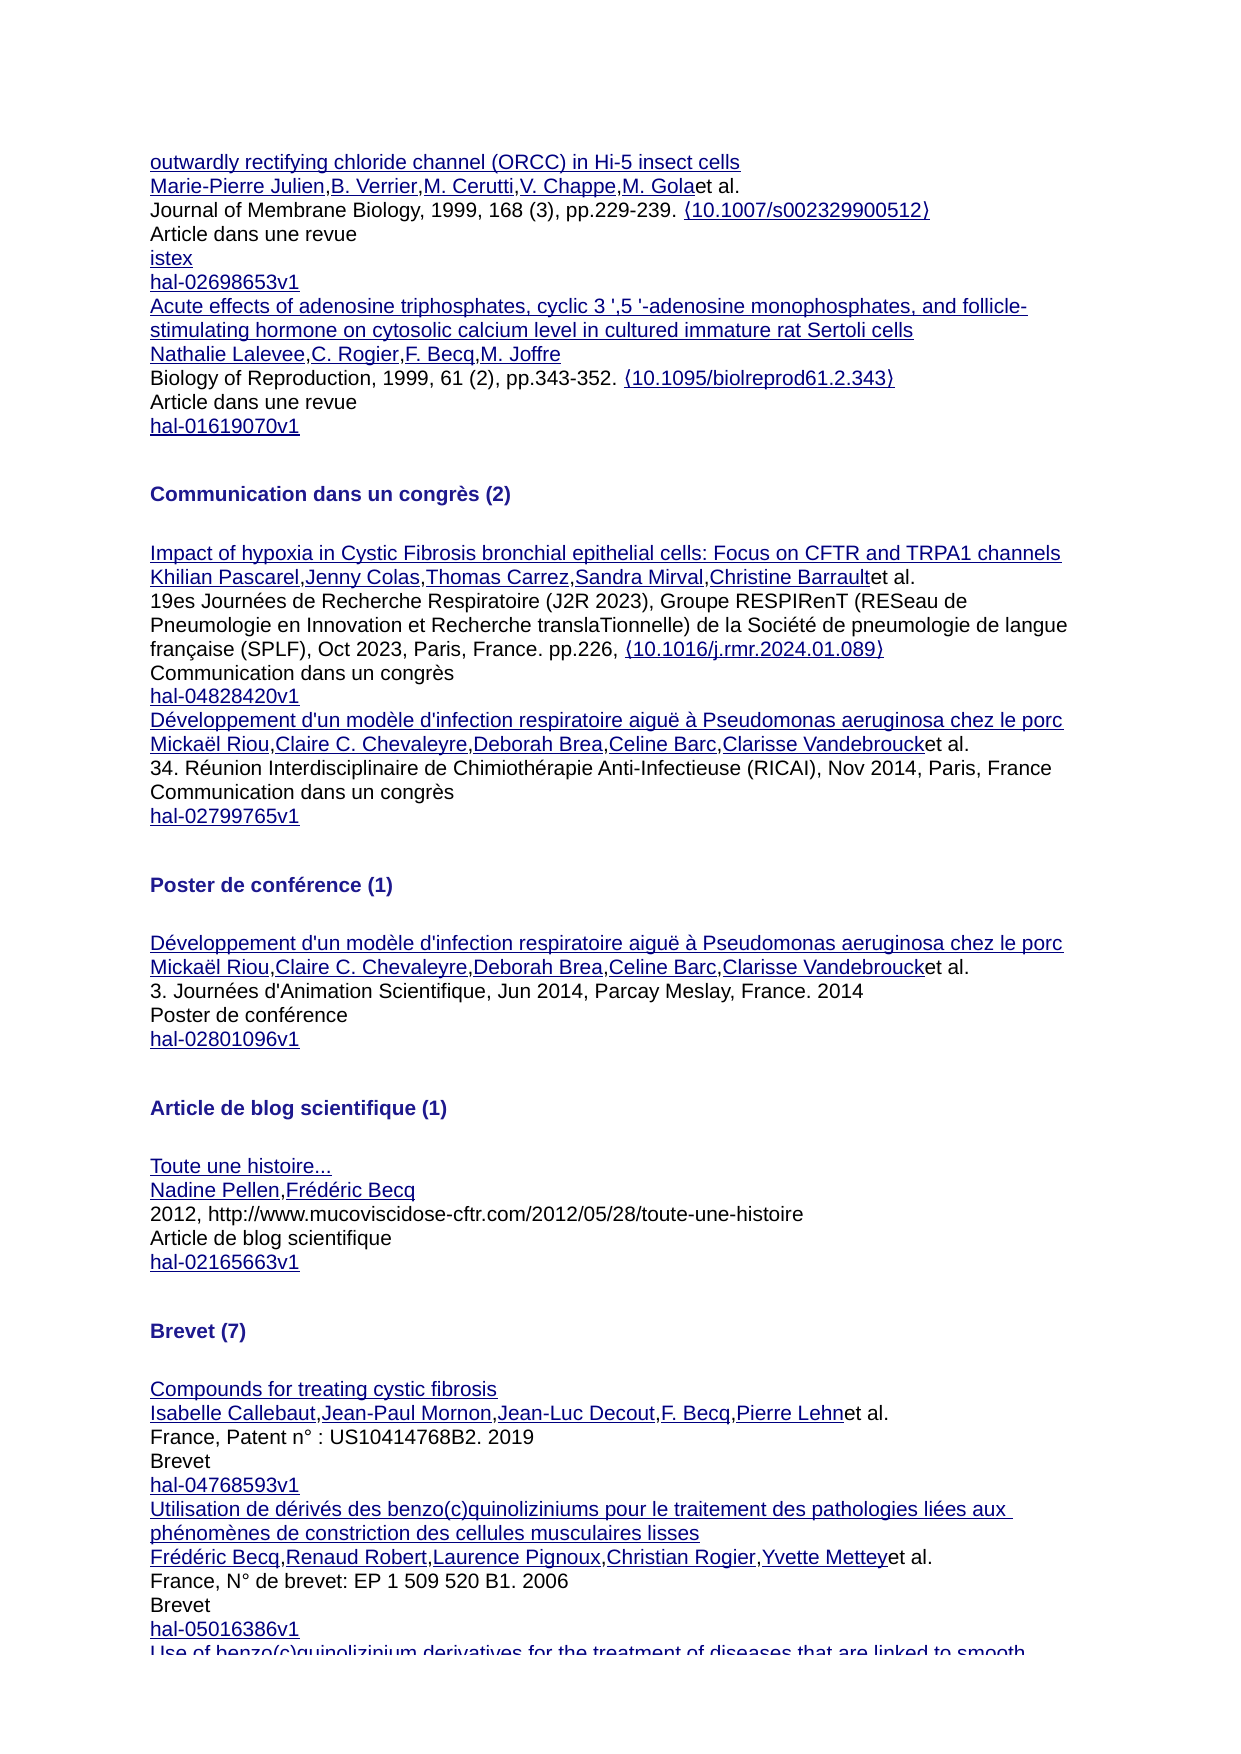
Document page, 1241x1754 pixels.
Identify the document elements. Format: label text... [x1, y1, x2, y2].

table_cell outwardly rectifying chloride channel (ORCC) in Hi-5 insect cells Marie-Pierre Julien,B. Verrier,M. Cerutti,V. Chappe,M. Golaet al. Journal of Membrane Biology, 1999, 168 (3), pp.229-239. ⟨10.1007/s002329900512⟩ Article dans une revue istex hal-02698653v1 [150, 150, 1090, 294]
table_header Développement d'un modèle d'infection respiratoire aiguë à Pseudomonas aeruginosa chez le porc Mickaël Riou,Claire C. Chevaleyre,Deborah Brea,Celine Barc,Clarisse Vandebroucket al. 3. Journées d'Animation Scientifique, Jun 2014, Parcay Meslay, France. 2014 Poster de conférence hal-02801096v1 [150, 931, 1090, 1051]
table_header Compounds for treating cystic fibrosis Isabelle Callebaut,Jean-Paul Mornon,Jean-Luc Decout,F. Becq,Pierre Lehnet al. France, Patent n° : US10414768B2. 2019 Brevet hal-04768593v1 [150, 1377, 1090, 1497]
table_cell Acute effects of adenosine triphosphates, cyclic 3 ',5 '-adenosine monophosphates, and follicle-stimulating hormone on cytosolic calcium level in cultured immature rat Sertoli cells Nathalie Lalevee,C. Rogier,F. Becq,M. Joffre Biology of Reproduction, 1999, 61 (2), pp.343-352. ⟨10.1095/biolreprod61.2.343⟩ Article dans une revue hal-01619070v1 [150, 294, 1090, 437]
subtitle Communication dans un congrès (2) [150, 482, 1090, 506]
table_cell Développement d'un modèle d'infection respiratoire aiguë à Pseudomonas aeruginosa chez le porc Mickaël Riou,Claire C. Chevaleyre,Deborah Brea,Celine Barc,Clarisse Vandebroucket al. 34. Réunion Interdisciplinaire de Chimiothérapie Anti-Infectieuse (RICAI), Nov 2014, Paris, France Communication dans un congrès hal-02799765v1 [150, 708, 1090, 828]
table_cell Utilisation de dérivés des benzo(c)quinoliziniums pour le traitement des pathologies liées aux phénomènes de constriction des cellules musculaires lisses Frédéric Becq,Renaud Robert,Laurence Pignoux,Christian Rogier,Yvette Metteyet al. France, N° de brevet: EP 1 509 520 B1. 2006 Brevet hal-05016386v1 [150, 1497, 1090, 1641]
subtitle Poster de conférence (1) [150, 873, 1090, 897]
table_header Toute une histoire... Nadine Pellen,Frédéric Becq 2012, http://www.mucoviscidose-cftr.com/2012/05/28/toute-une-histoire Article de blog scientifique hal-02165663v1 [150, 1154, 1090, 1274]
subtitle Brevet (7) [150, 1319, 1090, 1343]
table_header Impact of hypoxia in Cystic Fibrosis bronchial epithelial cells: Focus on CFTR and TRPA1 channels Khilian Pascarel,Jenny Colas,Thomas Carrez,Sandra Mirval,Christine Barraultet al. 19es Journées de Recherche Respiratoire (J2R 2023), Groupe RESPIRenT (RESeau de Pneumologie en Innovation et Recherche translaTionnelle) de la Société de pneumologie de langue française (SPLF), Oct 2023, Paris, France. pp.226, ⟨10.1016/j.rmr.2024.01.089⟩ Communication dans un congrès hal-04828420v1 [150, 541, 1090, 708]
subtitle Article de blog scientifique (1) [150, 1096, 1090, 1120]
table_cell Use of benzo(c)quinolizinium derivatives for the treatment of diseases that are linked to smooth [150, 1641, 1090, 1655]
